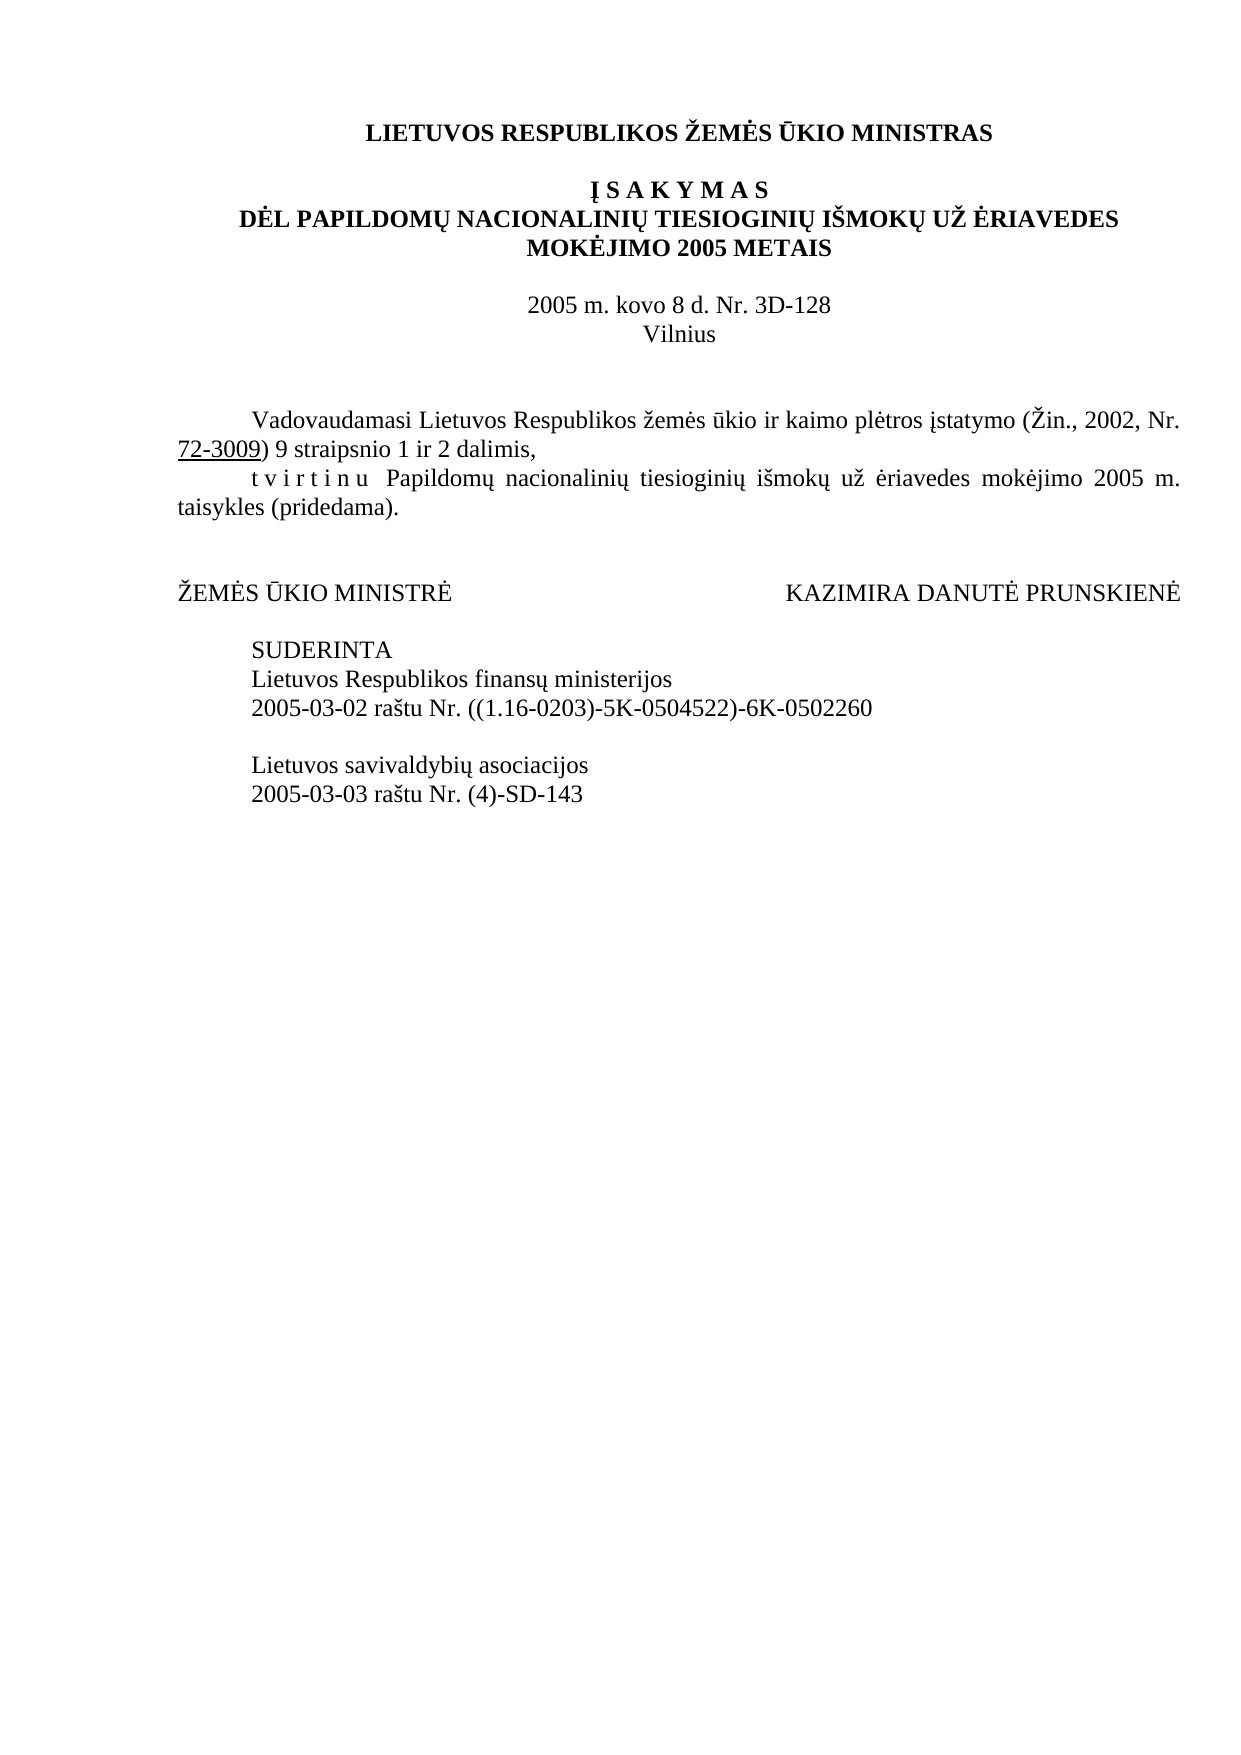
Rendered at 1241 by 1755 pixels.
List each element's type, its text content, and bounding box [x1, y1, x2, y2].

text 2005-03-02 raštu Nr. ((1.16-0203)-5K-0504522)-6K-0502260 [177, 693, 1181, 722]
text tvirtinu Papildomų nacionalinių tiesioginių išmokų už ėriavedes mokėjimo 2005 m. taisykles (pridedama). [177, 463, 1181, 521]
text ŽEMĖS ŪKIO MINISTRĖ KAZIMIRA DANUTĖ PRUNSKIENĖ [177, 578, 1181, 607]
text Lietuvos Respublikos finansų ministerijos [177, 664, 1181, 693]
text 2005-03-03 raštu Nr. (4)-SD-143 [177, 779, 1181, 808]
text SUDERINTA [177, 636, 1181, 664]
text Į S A K Y M A S [177, 176, 1181, 204]
text Vilnius [177, 319, 1181, 348]
text Lietuvos savivaldybių asociacijos [177, 751, 1181, 779]
text Vadovaudamasi Lietuvos Respublikos žemės ūkio ir kaimo plėtros įstatymo (Žin., 2002, Nr. 72-3009) 9 straipsnio 1 ir 2 dalimis, [177, 406, 1181, 463]
text LIETUVOS RESPUBLIKOS ŽEMĖS ŪKIO MINISTRAS [177, 118, 1181, 147]
text DĖL PAPILDOMŲ NACIONALINIŲ TIESIOGINIŲ IŠMOKŲ UŽ ĖRIAVEDES MOKĖJIMO 2005 METAIS [177, 204, 1181, 262]
text 2005 m. kovo 8 d. Nr. 3D-128 [177, 291, 1181, 319]
